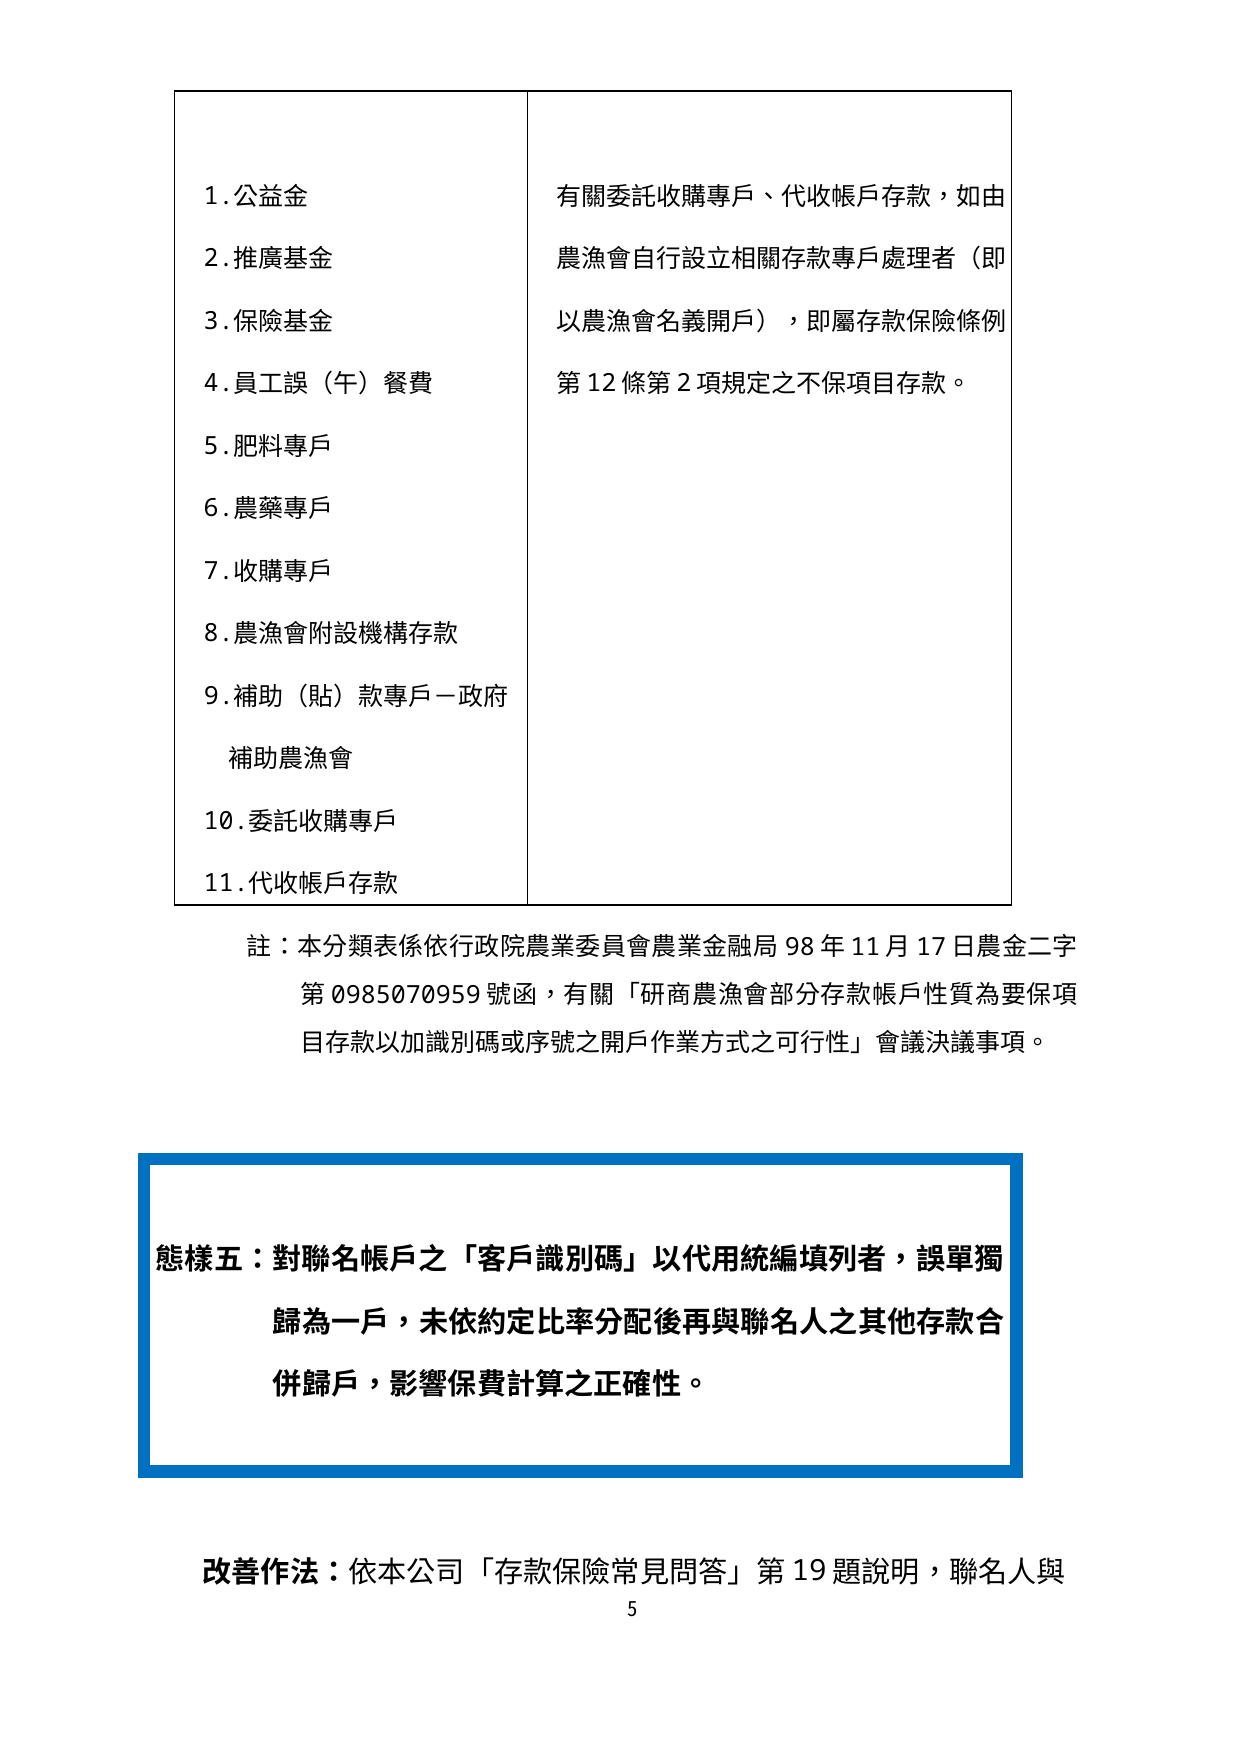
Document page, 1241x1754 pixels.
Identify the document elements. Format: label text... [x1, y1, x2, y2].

table_cell 有關委託收購專戶、代收帳戶存款，如由農漁會自行設立相關存款專戶處理者（即以農漁會名義開戶），即屬存款保險條例第12條第2項規定之不保項目存款。 [528, 92, 1011, 904]
text 改善作法：依本公司「存款保險常見問答」第19題說明，聯名人與 [202, 1528, 1078, 1590]
table_header 態樣五：對聯名帳戶之「客戶識別碼」以代用統編填列者，誤單獨歸為一戶，未依約定比率分配後再與聯名人之其他存款合併歸戶，影響保費計算之正確性。 [150, 1165, 1010, 1465]
text 註：本分類表係依行政院農業委員會農業金融局98年11月17日農金二字第0985070959號函，有關「研商農漁會部分存款帳戶性質為要保項目存款以加識別碼或序號之開戶作業方式之可行性」會議決議事項。 [247, 917, 1078, 1061]
table_cell 1.公益金 2.推廣基金 3.保險基金 4.員工誤（午）餐費 5.肥料專戶 6.農藥專戶 7.收購專戶 8.農漁會附設機構存款 9.補助（貼）款專戶－政府補助農漁會 10.委託收購專戶 11.代收帳戶存款 [175, 92, 527, 904]
